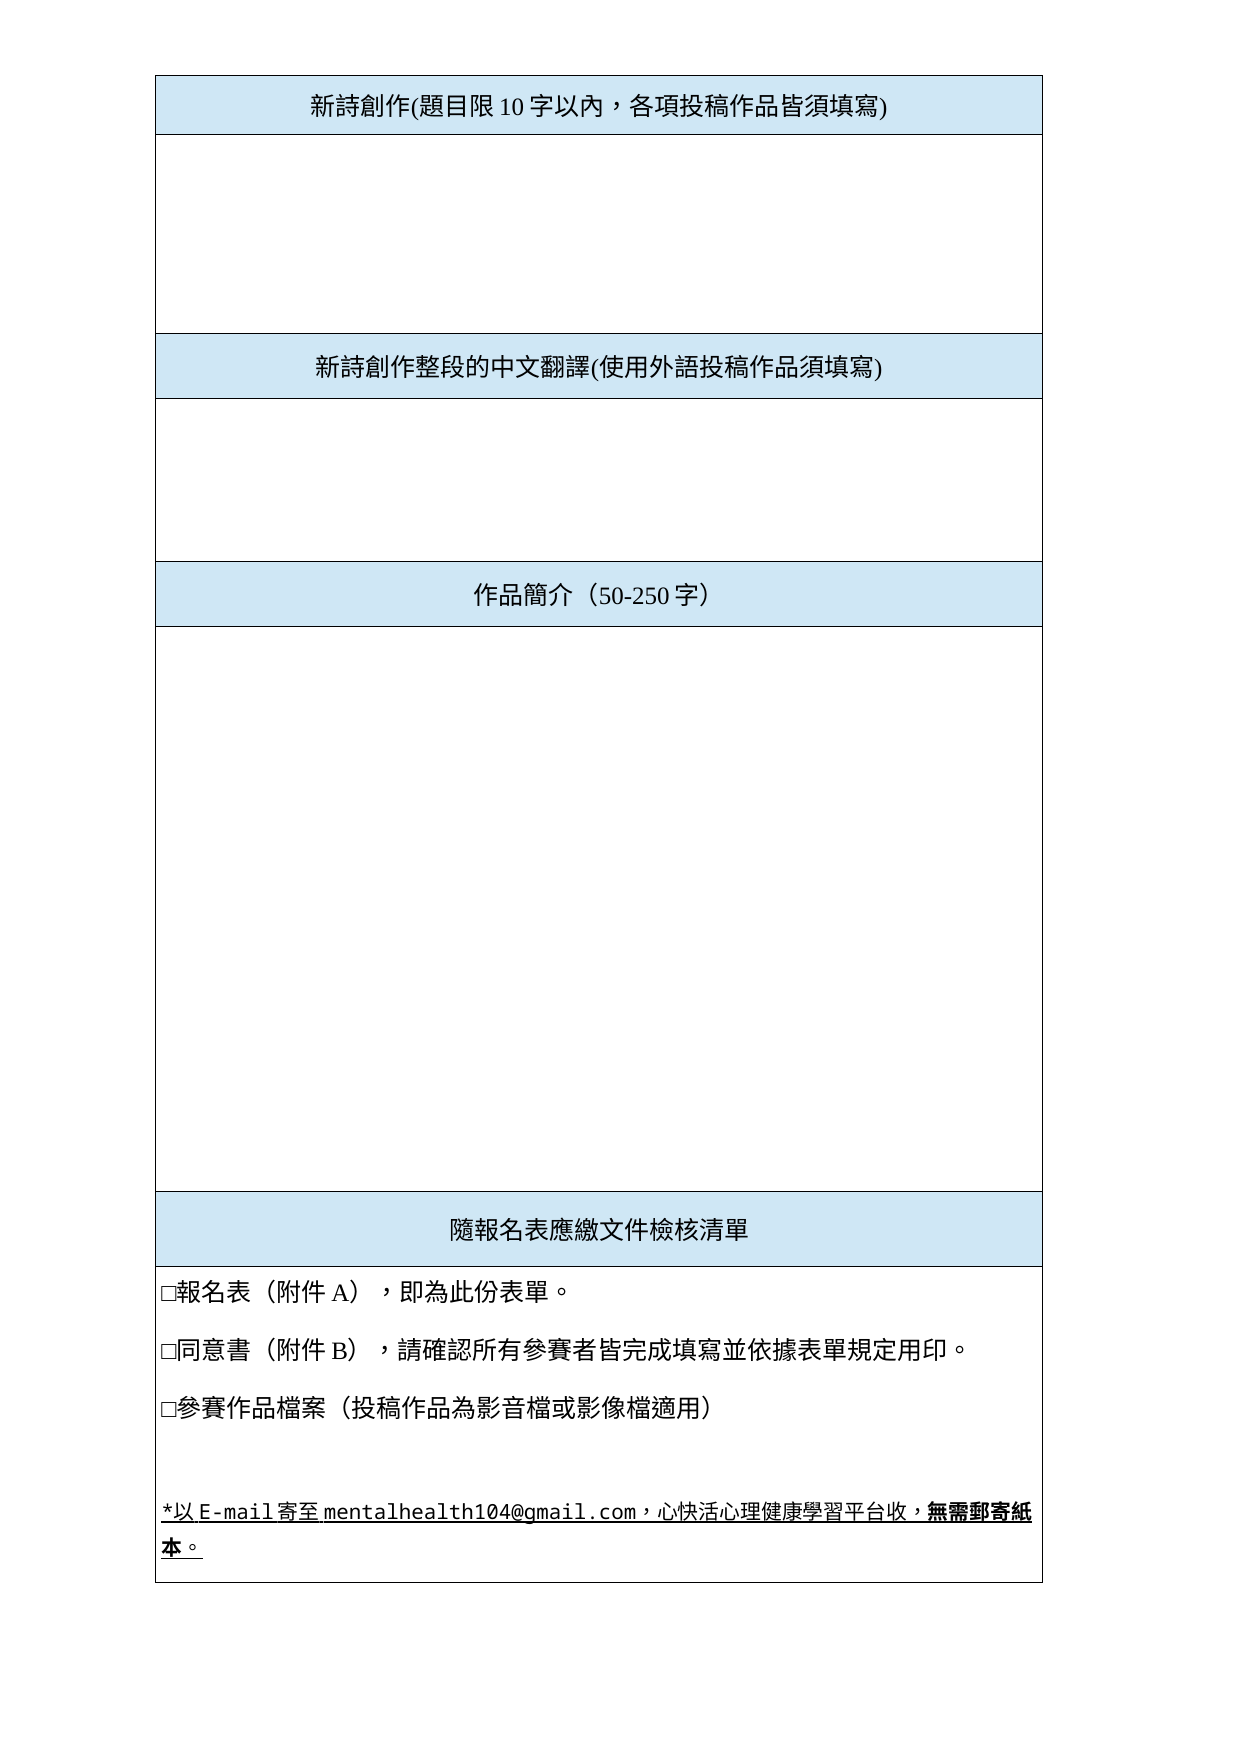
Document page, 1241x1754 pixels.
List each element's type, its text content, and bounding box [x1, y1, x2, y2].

table_cell 作品簡介（50-250字） [156, 562, 1042, 626]
table_cell □報名表（附件A），即為此份表單。 □同意書（附件B），請確認所有參賽者皆完成填寫並依據表單規定用印。 □參賽作品檔案（投稿作品為影音檔或影像檔適用） *以E-mail寄至mentalhealth104@gmail.com，心快活心理健康學習平台收，無需郵寄紙本。 [156, 1267, 1042, 1582]
table_cell 隨報名表應繳文件檢核清單 [156, 1192, 1042, 1266]
table_cell 新詩創作整段的中文翻譯(使用外語投稿作品須填寫) [156, 334, 1042, 398]
table_cell [156, 135, 1042, 332]
table_cell 新詩創作(題目限10字以內，各項投稿作品皆須填寫) [156, 76, 1042, 134]
table_cell [156, 399, 1042, 561]
table_cell [156, 627, 1042, 1191]
